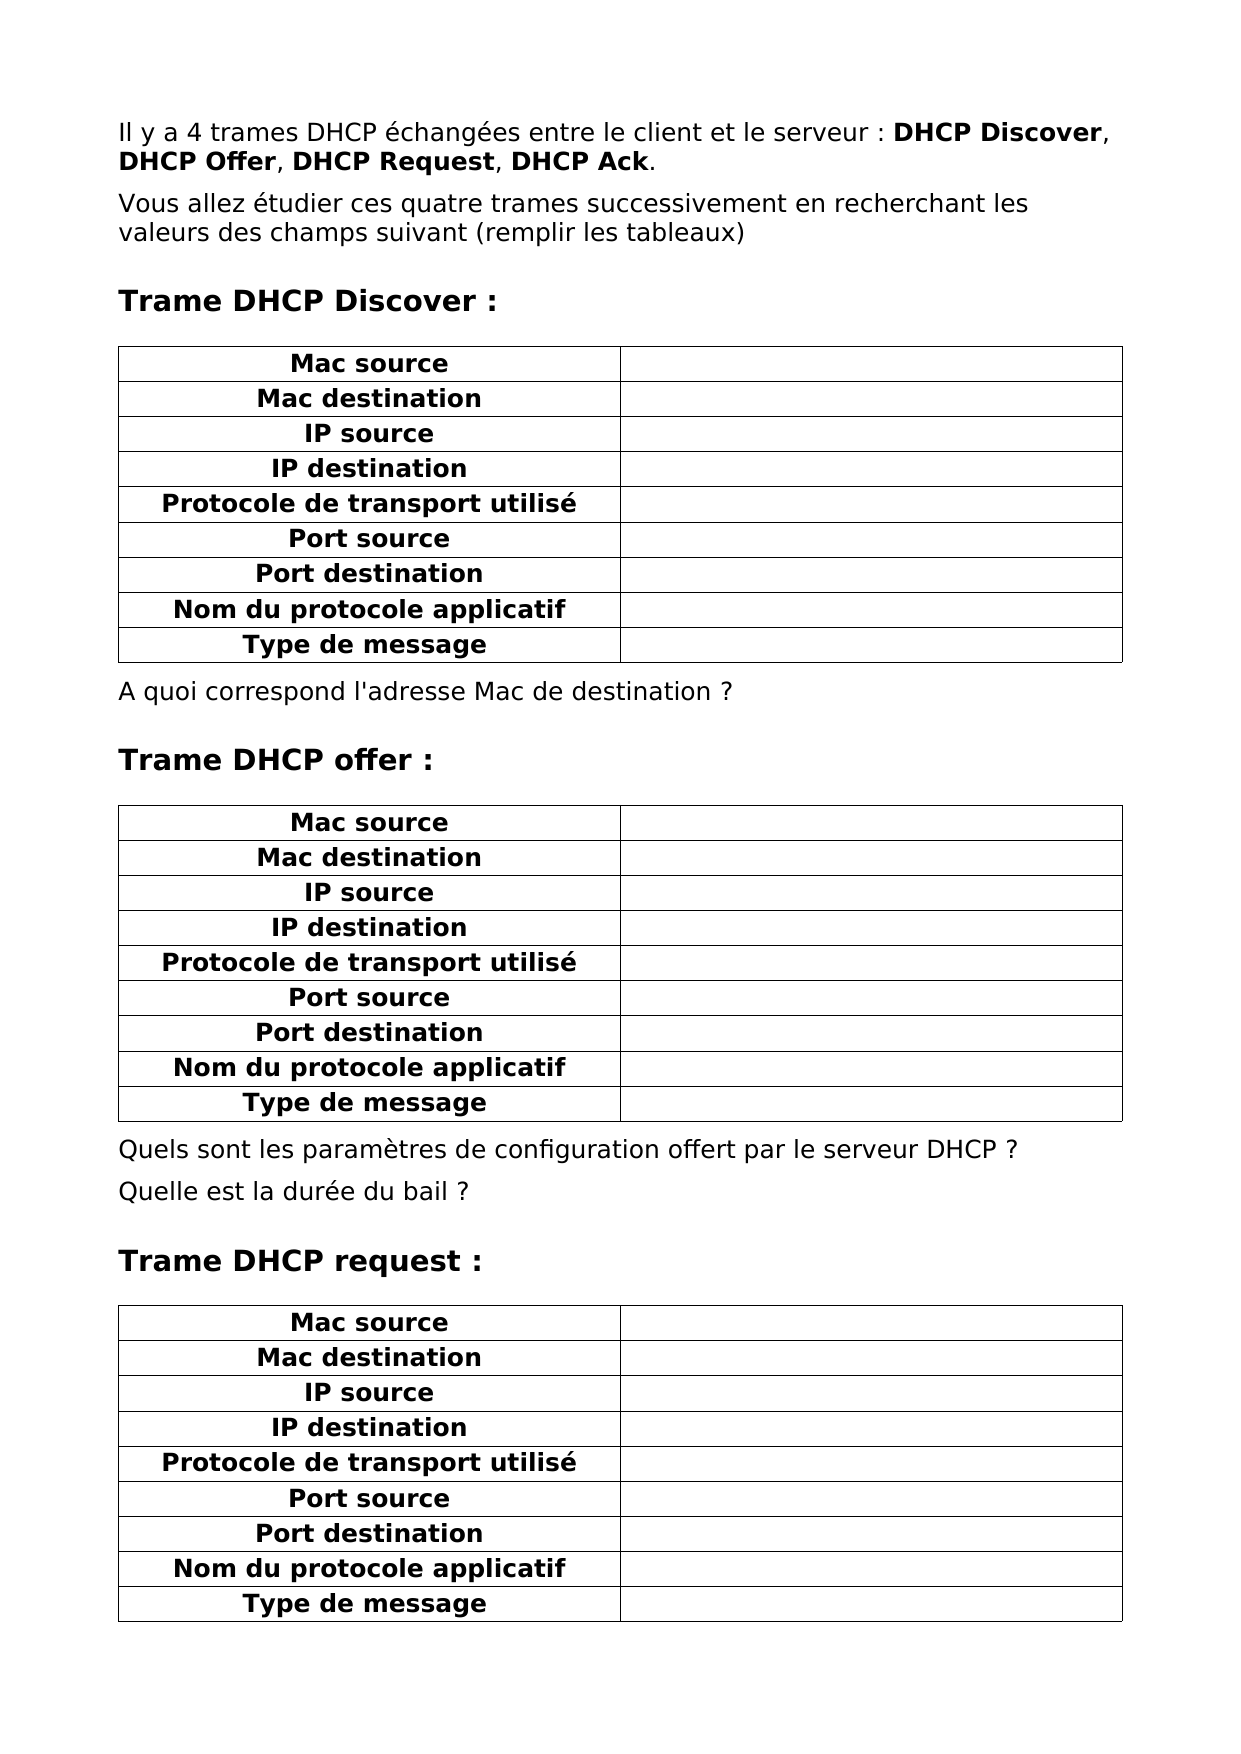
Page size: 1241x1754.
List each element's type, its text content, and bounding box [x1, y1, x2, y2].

subtitle Trame DHCP Discover : [118, 285, 1122, 319]
table_cell [621, 1552, 1122, 1586]
table_cell Port destination [119, 558, 620, 592]
table_cell Mac destination [119, 1341, 620, 1375]
text Vous allez étudier ces quatre trames successivement en recherchant les valeurs des champs suivant (remplir les tableaux) [118, 189, 1122, 247]
table_cell IP source [119, 876, 620, 910]
table_cell [621, 417, 1122, 451]
table_header Mac source [119, 1306, 620, 1340]
table_cell Mac destination [119, 382, 620, 416]
table_cell Mac destination [119, 841, 620, 875]
table_cell [621, 558, 1122, 592]
table_cell [621, 1376, 1122, 1411]
table_cell Protocole de transport utilisé [119, 487, 620, 522]
table_cell Type de message [119, 1087, 620, 1121]
table_header Mac source [119, 347, 620, 381]
table_cell IP destination [119, 1412, 620, 1446]
table_header [621, 347, 1122, 381]
table_cell [621, 593, 1122, 627]
subtitle Trame DHCP request : [118, 1244, 1122, 1278]
table_cell [621, 382, 1122, 416]
table_cell IP destination [119, 911, 620, 945]
text Il y a 4 trames DHCP échangées entre le client et le serveur : DHCP Discover, DHCP Offer, DHCP Request, DHCP Ack. [118, 118, 1122, 176]
table_cell [621, 1587, 1122, 1621]
table_cell IP source [119, 1376, 620, 1411]
table_header [621, 806, 1122, 840]
table_cell [621, 487, 1122, 522]
table_cell Port source [119, 1482, 620, 1516]
table_cell [621, 452, 1122, 486]
table_cell [621, 981, 1122, 1015]
table_cell Nom du protocole applicatif [119, 1552, 620, 1586]
table_cell [621, 876, 1122, 910]
table_cell [621, 1517, 1122, 1551]
table_cell [621, 1087, 1122, 1121]
table_cell Nom du protocole applicatif [119, 593, 620, 627]
table_cell IP destination [119, 452, 620, 486]
table_cell [621, 1447, 1122, 1481]
table_cell IP source [119, 417, 620, 451]
table_cell [621, 1052, 1122, 1086]
table_cell [621, 1482, 1122, 1516]
text A quoi correspond l'adresse Mac de destination ? [118, 677, 1122, 706]
table_cell [621, 1341, 1122, 1375]
table_cell Port destination [119, 1016, 620, 1051]
table_header Mac source [119, 806, 620, 840]
table_cell Nom du protocole applicatif [119, 1052, 620, 1086]
text Quelle est la durée du bail ? [118, 1177, 1122, 1206]
table_cell Type de message [119, 1587, 620, 1621]
table_cell [621, 1412, 1122, 1446]
table_cell Protocole de transport utilisé [119, 946, 620, 980]
table_cell Protocole de transport utilisé [119, 1447, 620, 1481]
table_cell Port source [119, 523, 620, 557]
table_cell [621, 911, 1122, 945]
table_header [621, 1306, 1122, 1340]
table_cell [621, 946, 1122, 980]
table_cell Port source [119, 981, 620, 1015]
table_cell [621, 628, 1122, 662]
subtitle Trame DHCP offer : [118, 743, 1122, 777]
table_cell [621, 841, 1122, 875]
table_cell Type de message [119, 628, 620, 662]
table_cell [621, 1016, 1122, 1051]
text Quels sont les paramètres de configuration offert par le serveur DHCP ? [118, 1136, 1122, 1165]
table_cell [621, 523, 1122, 557]
table_cell Port destination [119, 1517, 620, 1551]
